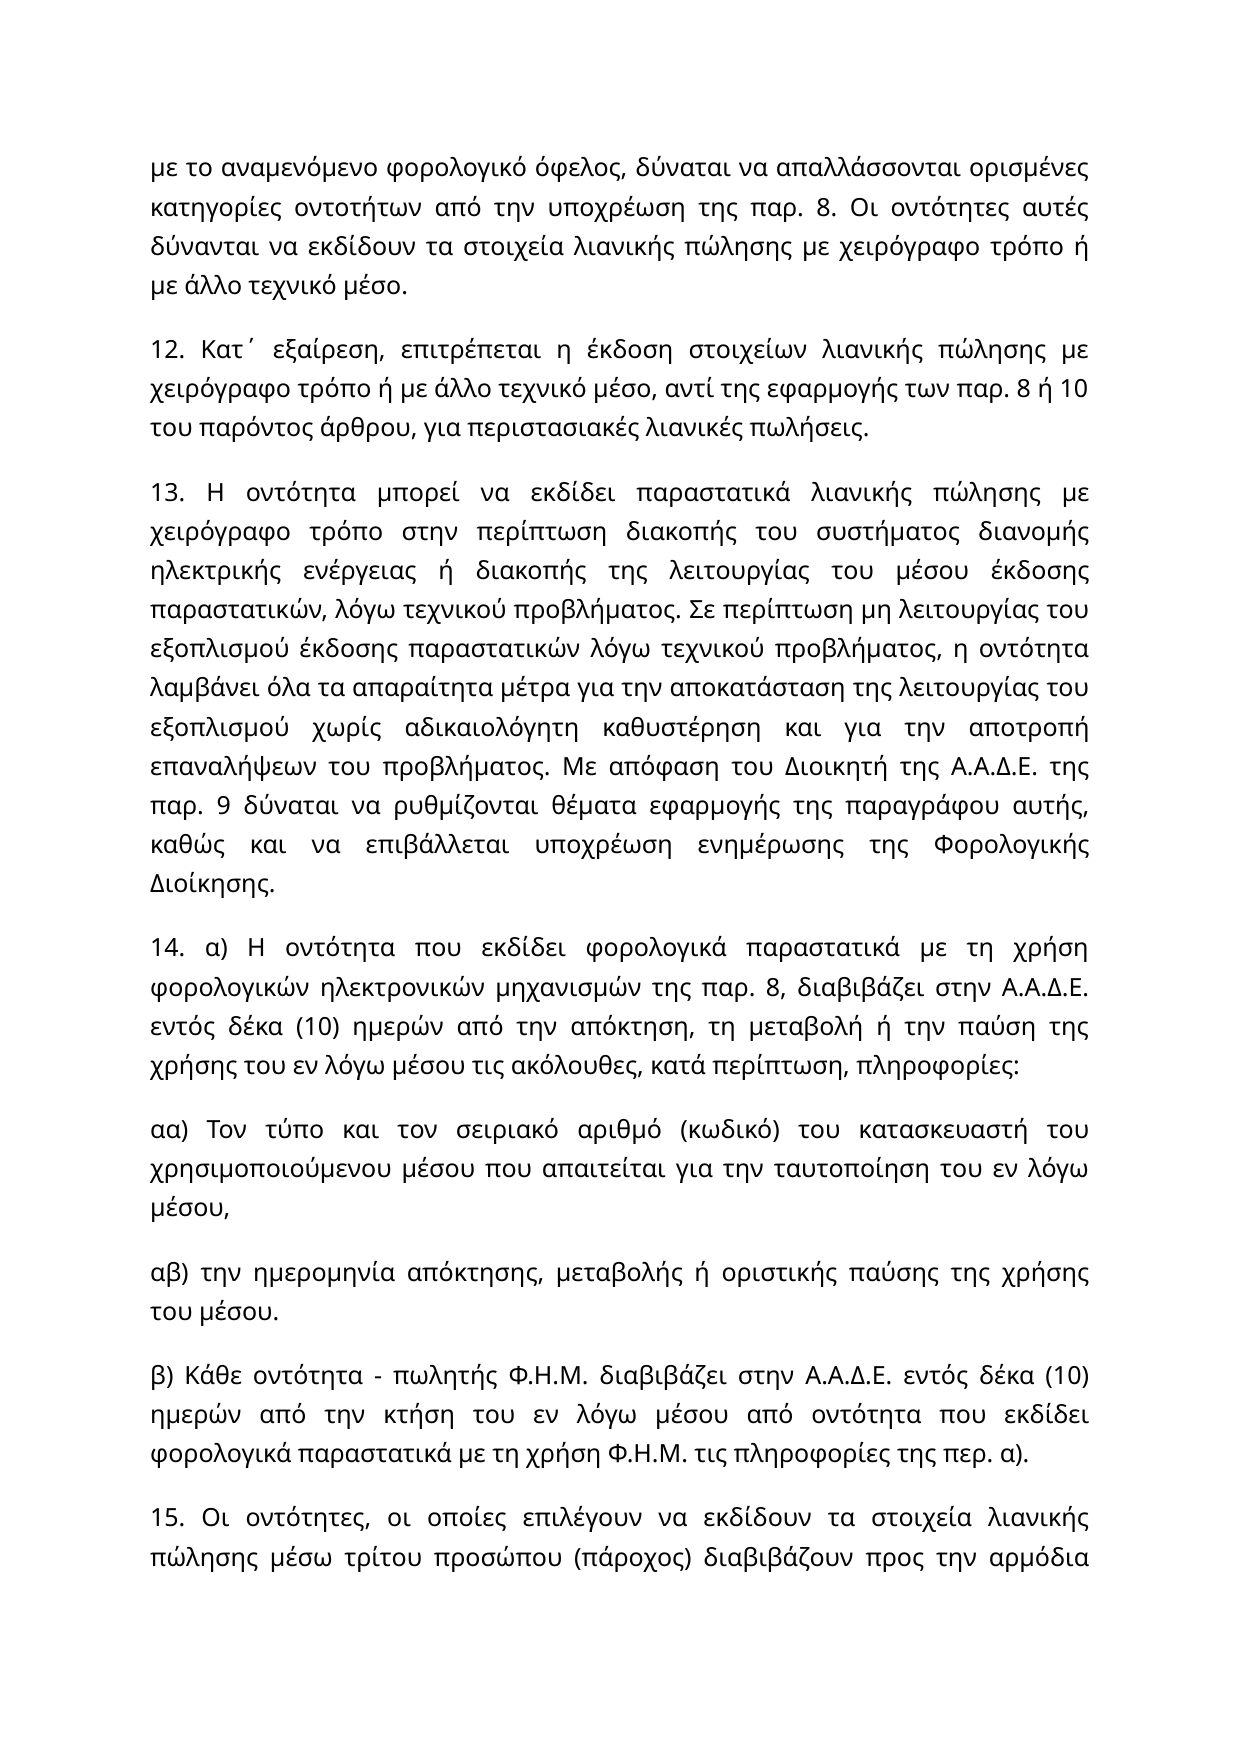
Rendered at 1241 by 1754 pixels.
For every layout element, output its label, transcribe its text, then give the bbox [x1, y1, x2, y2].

text 12. Κατ΄ εξαίρεση, επιτρέπεται η έκδοση στοιχείων λιανικής πώλησης με χειρόγραφο τρόπο ή με άλλο τεχνικό μέσο, αντί της εφαρμογής των παρ. 8 ή 10 του παρόντος άρθρου, για περιστασιακές λιανικές πωλήσεις. [150, 332, 1090, 444]
text 14. α) Η οντότητα που εκδίδει φορολογικά παραστατικά με τη χρήση φορολογικών ηλεκτρονικών μηχανισμών της παρ. 8, διαβιβάζει στην Α.Α.Δ.Ε. εντός δέκα (10) ημερών από την απόκτηση, τη μεταβολή ή την παύση της χρήσης του εν λόγω μέσου τις ακόλουθες, κατά περίπτωση, πληροφορίες: [150, 930, 1090, 1082]
text β) Κάθε οντότητα - πωλητής Φ.Η.Μ. διαβιβάζει στην Α.Α.Δ.Ε. εντός δέκα (10) ημερών από την κτήση του εν λόγω μέσου από οντότητα που εκδίδει φορολογικά παραστατικά με τη χρήση Φ.Η.Μ. τις πληροφορίες της περ. α). [150, 1357, 1090, 1470]
text με το αναμενόμενο φορολογικό όφελος, δύναται να απαλλάσσονται ορισμένες κατηγορίες οντοτήτων από την υποχρέωση της παρ. 8. Οι οντότητες αυτές δύνανται να εκδίδουν τα στοιχεία λιανικής πώλησης με χειρόγραφο τρόπο ή με άλλο τεχνικό μέσο. [150, 150, 1090, 302]
text 15. Οι οντότητες, οι οποίες επιλέγουν να εκδίδουν τα στοιχεία λιανικής πώλησης μέσω τρίτου προσώπου (πάροχος) διαβιβάζουν προς την αρμόδια [150, 1500, 1090, 1573]
text αα) Τον τύπο και τον σειριακό αριθμό (κωδικό) του κατασκευαστή του χρησιμοποιούμενου μέσου που απαιτείται για την ταυτοποίηση του εν λόγω μέσου, [150, 1112, 1090, 1224]
text 13. Η οντότητα μπορεί να εκδίδει παραστατικά λιανικής πώλησης με χειρόγραφο τρόπο στην περίπτωση διακοπής του συστήματος διανομής ηλεκτρικής ενέργειας ή διακοπής της λειτουργίας του μέσου έκδοσης παραστατικών, λόγω τεχνικού προβλήματος. Σε περίπτωση μη λειτουργίας του εξοπλισμού έκδοσης παραστατικών λόγω τεχνικού προβλήματος, η οντότητα λαμβάνει όλα τα απαραίτητα μέτρα για την αποκατάσταση της λειτουργίας του εξοπλισμού χωρίς αδικαιολόγητη καθυστέρηση και για την αποτροπή επαναλήψεων του προβλήματος. Με απόφαση του Διοικητή της Α.Α.Δ.Ε. της παρ. 9 δύναται να ρυθμίζονται θέματα εφαρμογής της παραγράφου αυτής, καθώς και να επιβάλλεται υποχρέωση ενημέρωσης της Φορολογικής Διοίκησης. [150, 474, 1090, 900]
text αβ) την ημερομηνία απόκτησης, μεταβολής ή οριστικής παύσης της χρήσης του μέσου. [150, 1254, 1090, 1327]
